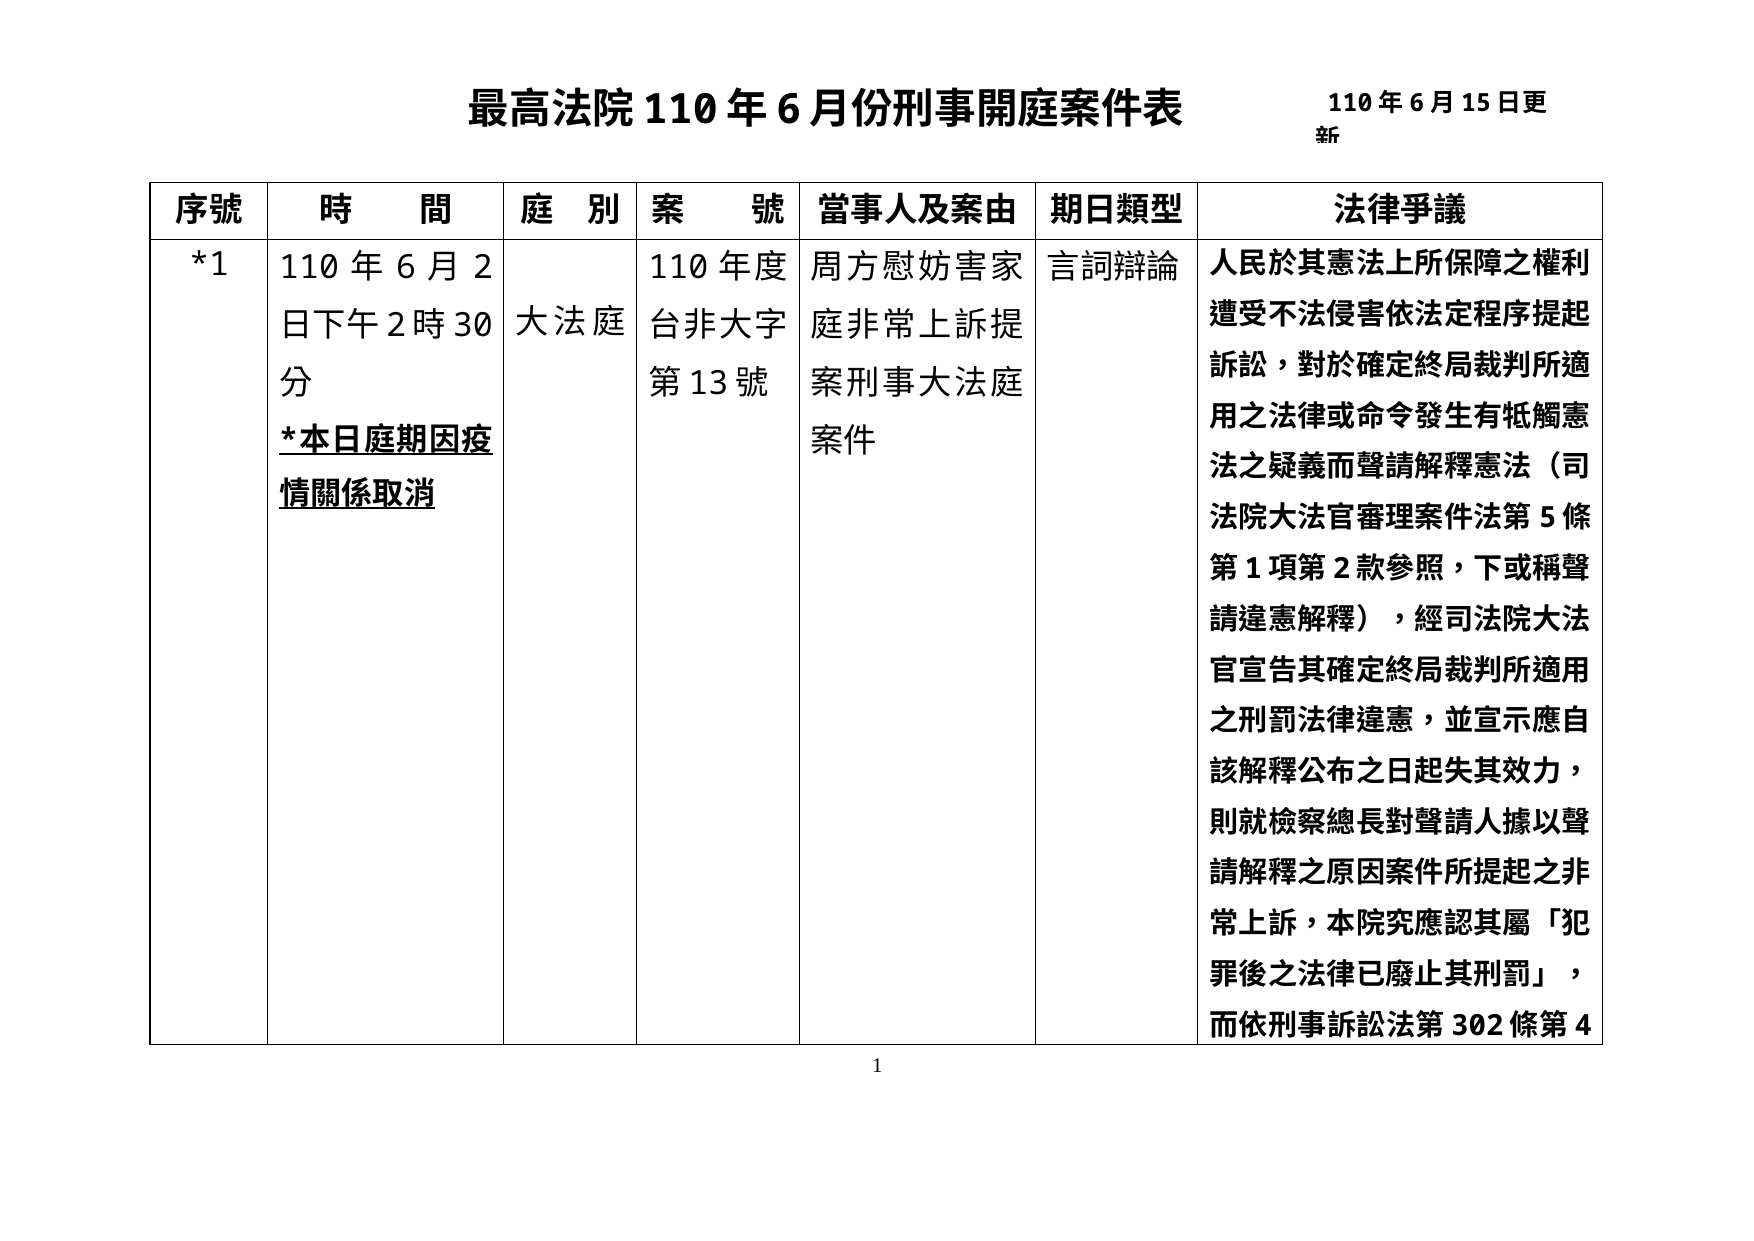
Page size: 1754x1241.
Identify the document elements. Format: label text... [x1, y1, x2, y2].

table_cell *1 [151, 240, 267, 1043]
table_header 時 間 [268, 183, 503, 239]
table_cell 110年度台非大字第13號 [637, 240, 799, 1043]
table_header 法律爭議 [1198, 183, 1602, 239]
table_cell 110年6月2日下午2時30分 *本日庭期因疫情關係取消 [268, 240, 503, 1043]
table_cell 周方慰妨害家庭非常上訴提案刑事大法庭案件 [800, 240, 1035, 1043]
table_cell 言詞辯論 [1036, 240, 1197, 1043]
table_header 當事人及案由 [800, 183, 1035, 239]
table_cell 人民於其憲法上所保障之權利遭受不法侵害依法定程序提起訴訟，對於確定終局裁判所適用之法律或命令發生有牴觸憲法之疑義而聲請解釋憲法（司法院大法官審理案件法第5條第1項第2款參照，下或稱聲請違憲解釋），經司法院大法官宣告其確定終局裁判所適用之刑罰法律違憲，並宣示應自該解釋公布之日起失其效力，則就檢察總長對聲請人據以聲請解釋之原因案件所提起之非常上訴，本院究應認其屬「犯罪後之法律已廢止其刑罰」，而依刑事訴訟法第302條第4 [1198, 240, 1602, 1043]
text 110年6月15日更新 [1315, 82, 1547, 142]
table_cell 大法庭 [504, 240, 636, 1043]
text 最高法院110年6月份刑事開庭案件表 [150, 75, 1604, 150]
table_header 庭 別 [504, 183, 636, 239]
table_header 序號 [151, 183, 267, 239]
table_header 期日類型 [1036, 183, 1197, 239]
table_header 案 號 [637, 183, 799, 239]
